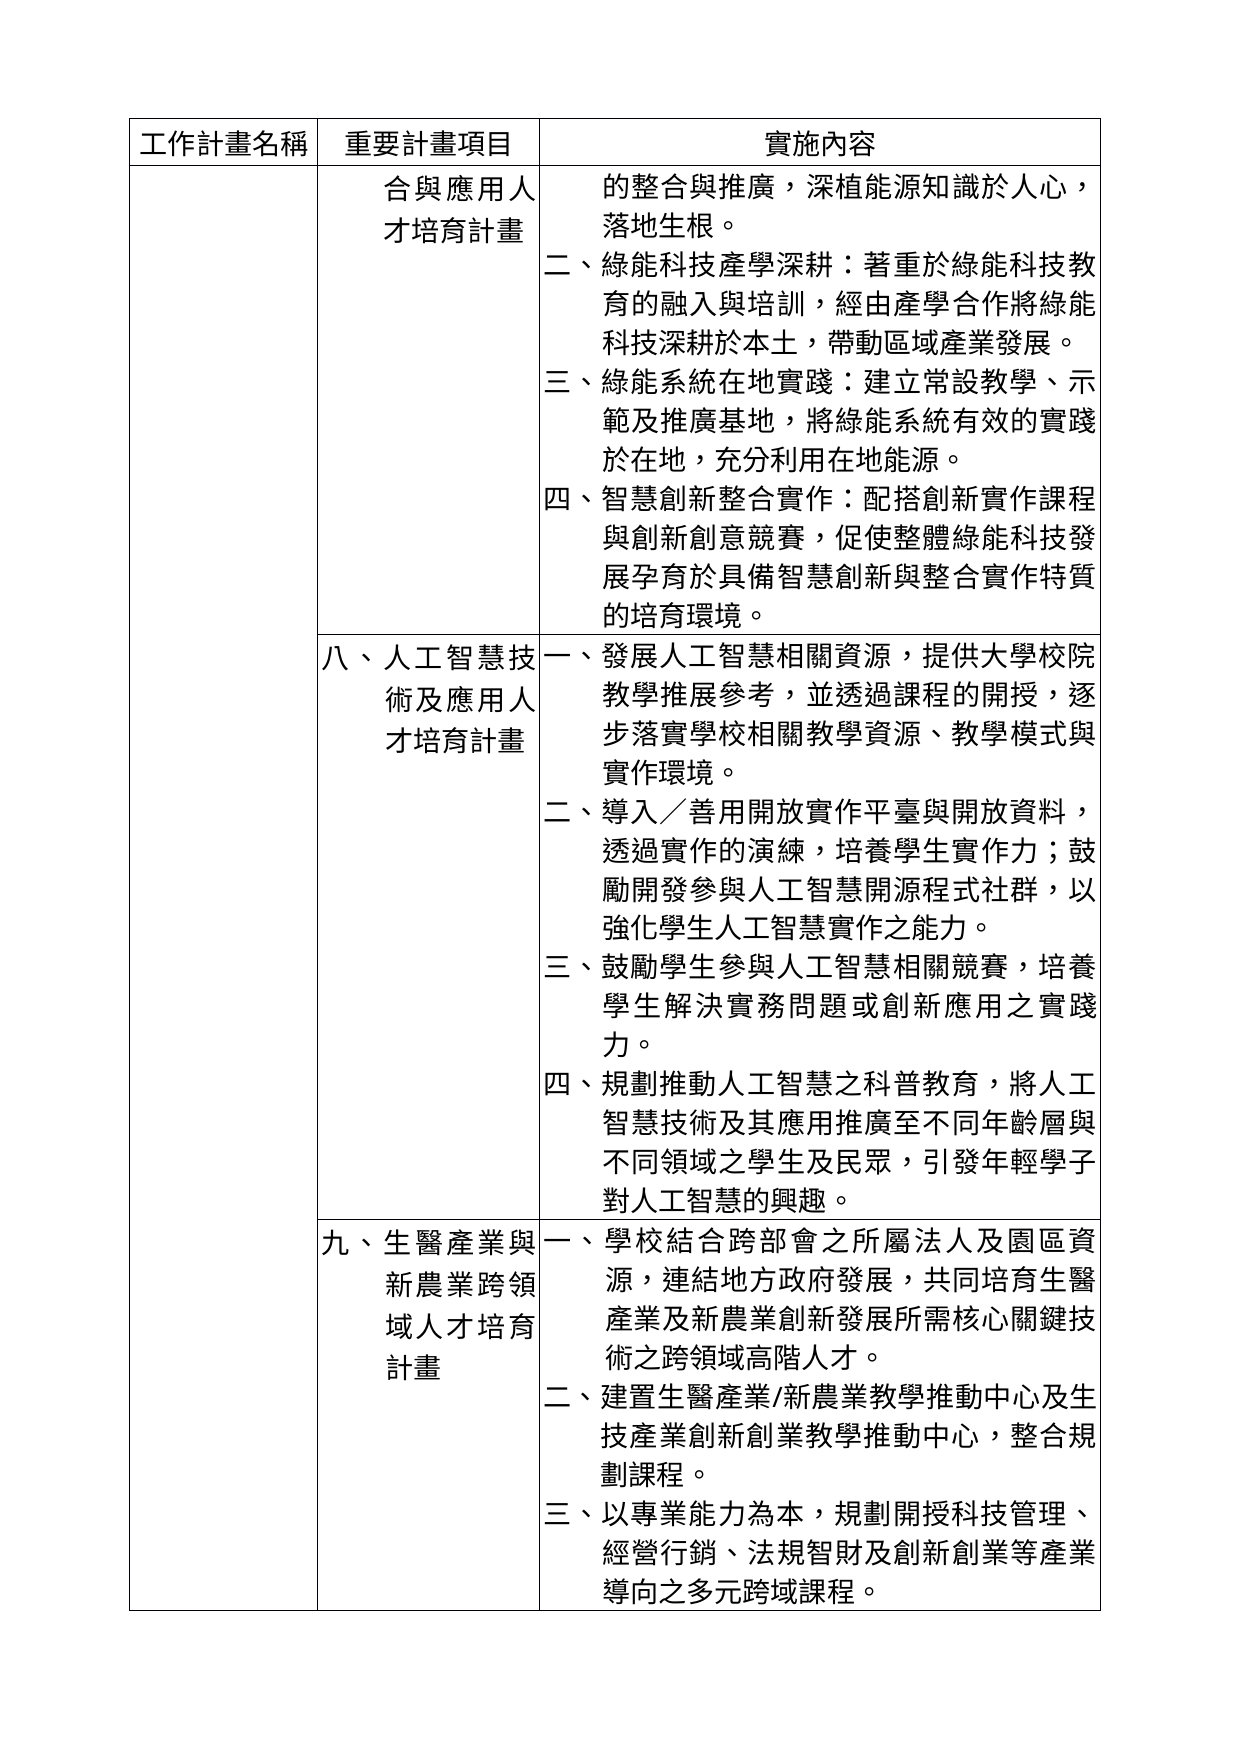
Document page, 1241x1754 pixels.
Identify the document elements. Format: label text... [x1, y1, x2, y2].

table_header 工作計畫名稱 [130, 119, 317, 165]
table_cell 的整合與推廣，深植能源知識於人心，落地生根。 二、綠能科技產學深耕：著重於綠能科技教育的融入與培訓，經由產學合作將綠能科技深耕於本土，帶動區域產業發展。 三、綠能系統在地實踐：建立常設教學、示範及推廣基地，將綠能系統有效的實踐於在地，充分利用在地能源。 四、智慧創新整合實作：配搭創新實作課程與創新創意競賽，促使整體綠能科技發展孕育於具備智慧創新與整合實作特質的培育環境。 [540, 166, 1100, 634]
table_header 實施內容 [540, 119, 1100, 165]
table_cell 八、人工智慧技術及應用人才培育計畫 [318, 635, 539, 1219]
table_cell 九、生醫產業與新農業跨領域人才培育計畫 [318, 1220, 539, 1610]
table_cell 一、發展人工智慧相關資源，提供大學校院教學推展參考，並透過課程的開授，逐步落實學校相關教學資源、教學模式與實作環境。 二、導入／善用開放實作平臺與開放資料，透過實作的演練，培養學生實作力；鼓勵開發參與人工智慧開源程式社群，以強化學生人工智慧實作之能力。 三、鼓勵學生參與人工智慧相關競賽，培養學生解決實務問題或創新應用之實踐力。 四、規劃推動人工智慧之科普教育，將人工智慧技術及其應用推廣至不同年齡層與不同領域之學生及民眾，引發年輕學子對人工智慧的興趣。 [540, 635, 1100, 1219]
table_cell [130, 166, 317, 1610]
table_cell 合與應用人才培育計畫 [318, 166, 539, 634]
table_cell 一、學校結合跨部會之所屬法人及園區資源，連結地方政府發展，共同培育生醫產業及新農業創新發展所需核心關鍵技術之跨領域高階人才。 二、建置生醫產業/新農業教學推動中心及生技產業創新創業教學推動中心，整合規劃課程。 三、以專業能力為本，規劃開授科技管理、經營行銷、法規智財及創新創業等產業導向之多元跨域課程。 [540, 1220, 1100, 1610]
table_header 重要計畫項目 [318, 119, 539, 165]
